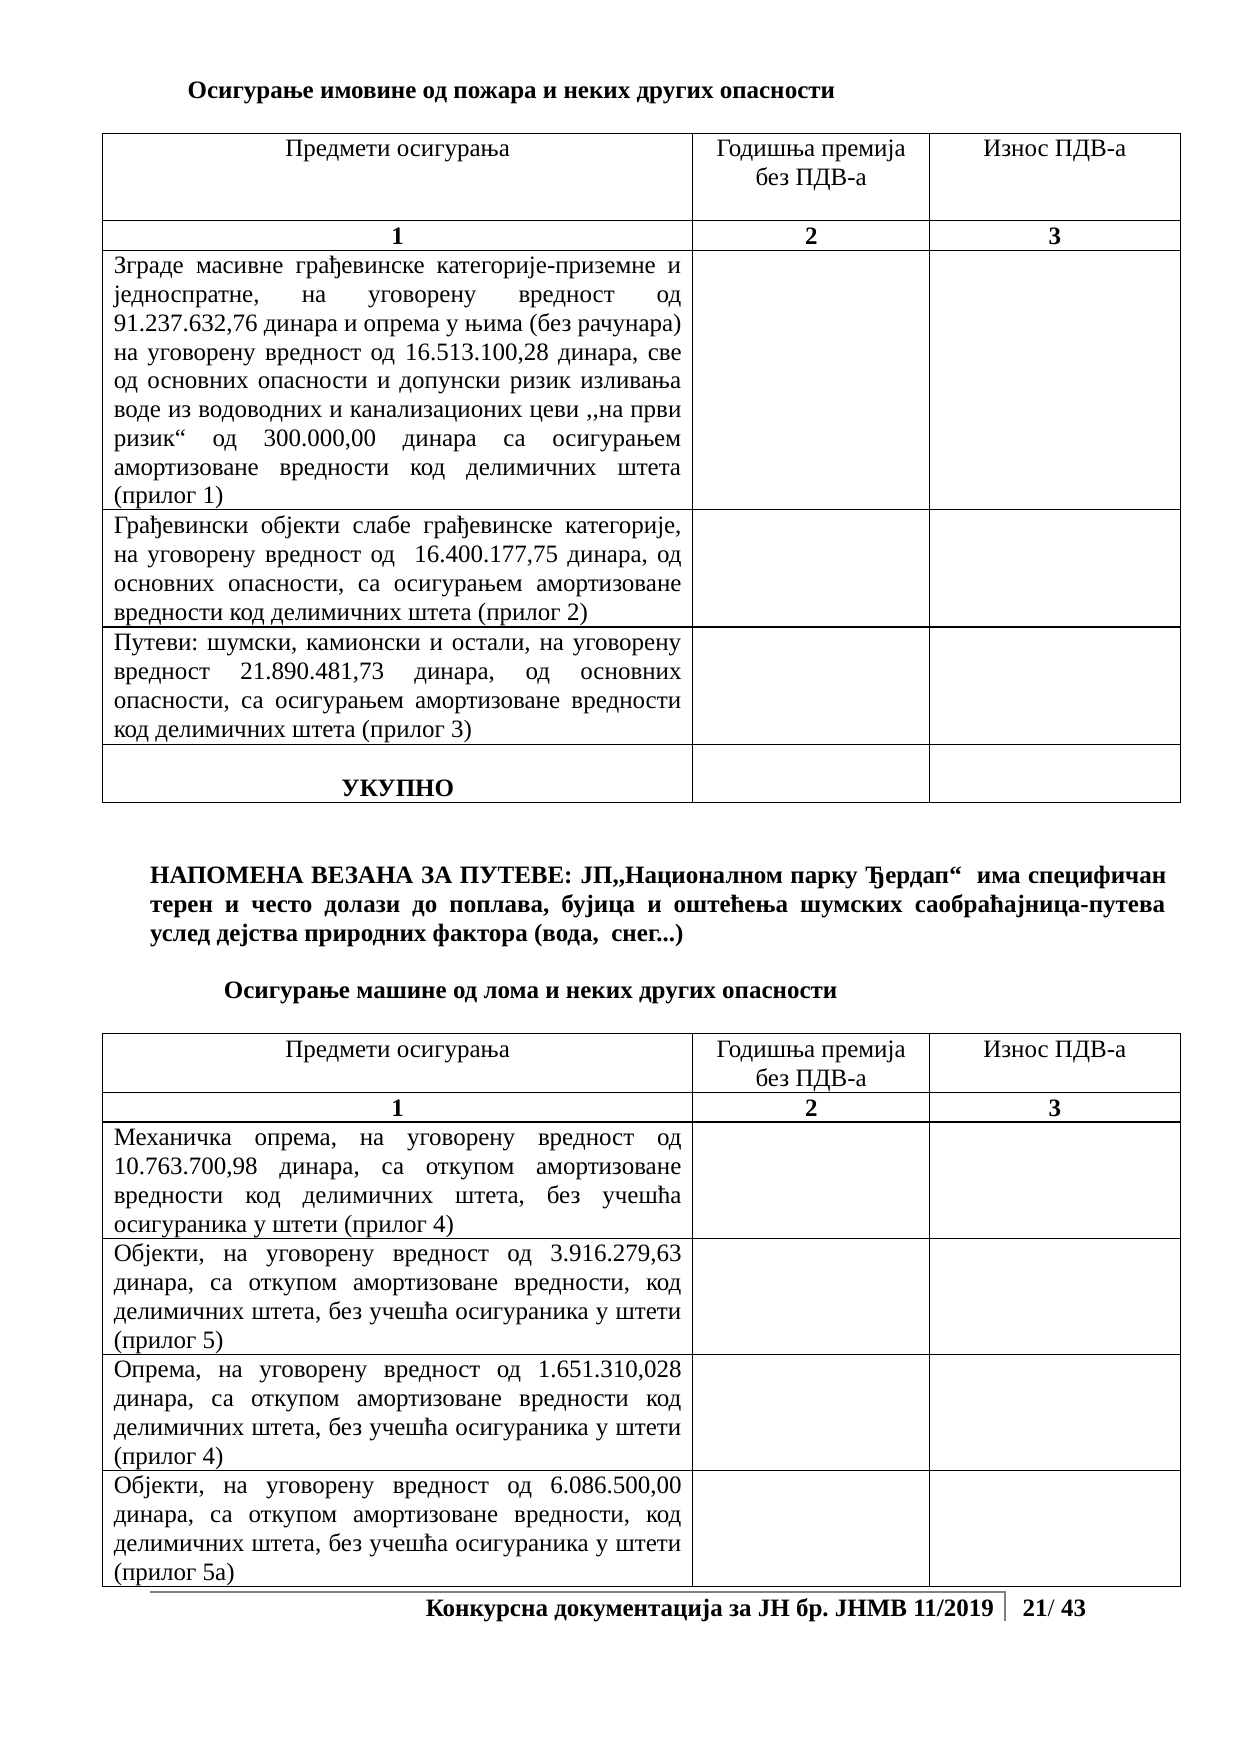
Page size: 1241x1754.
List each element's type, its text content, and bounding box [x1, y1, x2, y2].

table_cell [930, 1239, 1180, 1353]
table_cell [930, 745, 1180, 802]
table_cell [693, 745, 929, 802]
table_header Годишња премија без ПДВ-а [693, 134, 929, 220]
table_cell [693, 510, 929, 626]
table_cell [693, 251, 929, 509]
list Осигурање машине од лома и неких других опасности [150, 976, 1167, 1004]
table_cell [930, 628, 1180, 743]
table_cell 2 [693, 221, 929, 249]
table_cell Механичка опрема, на уговорену вредност од 10.763.700,98 динара, са откупом амортизоване вредности код делимичних штета, без учешћа осигураника у штети (прилог 4) [103, 1123, 692, 1237]
table_cell [930, 1355, 1180, 1469]
table_cell [929, 803, 1180, 832]
table_cell [693, 1123, 929, 1237]
table_cell Путеви: шумски, камионски и остали, на уговорену вредност 21.890.481,73 динара, од основних опасности, са осигурањем амортизоване вредности код делимичних штета (прилог 3) [103, 628, 692, 743]
table_cell [693, 803, 929, 832]
table_cell УКУПНО [103, 745, 692, 802]
table_header Предмети осигурања [103, 1034, 692, 1092]
table_cell 3 [930, 221, 1180, 249]
table_header Предмети осигурања [103, 134, 692, 220]
table_cell Зграде масивне грађевинске категорије-приземне и једноспратне, на уговорену вредност од 91.237.632,76 динара и опрема у њима (без рачунара) на уговорену вредност од 16.513.100,28 динара, све од основних опасности и допунски ризик изливања воде из водоводних и канализационих цеви ,,на први ризик“ од 300.000,00 динара са осигурањем амортизоване вредности код делимичних штета (прилог 1) [103, 251, 692, 509]
table_cell Објекти, на уговорену вредност од 3.916.279,63 динара, са откупом амортизоване вредности, код делимичних штета, без учешћа осигураника у штети (прилог 5) [103, 1239, 692, 1353]
table_cell 1 [103, 221, 692, 249]
table_cell Објекти, на уговорену вредност од 6.086.500,00 динара, са откупом амортизоване вредности, код делимичних штета, без учешћа осигураника у штети (прилог 5a) [103, 1471, 692, 1586]
table_cell [930, 510, 1180, 626]
table_cell Грађевински објекти слабе грађевинске категорије, на уговорену вредност од 16.400.177,75 динара, од основних опасности, са осигурањем амортизоване вредности код делимичних штета (прилог 2) [103, 510, 692, 626]
table_cell [693, 1239, 929, 1353]
table_cell [930, 251, 1180, 509]
table_cell [693, 628, 929, 743]
table_cell [102, 803, 693, 832]
table_cell [693, 1471, 929, 1586]
list Осигурање имовине од пожара и неких других опасности [187, 75, 1167, 104]
table_cell 1 [103, 1093, 692, 1121]
table_cell Опрема, на уговорену вредност од 1.651.310,028 динара, са откупом амортизоване вредности код делимичних штета, без учешћа осигураника у штети (прилог 4) [103, 1355, 692, 1469]
table_cell [693, 1355, 929, 1469]
table_cell 2 [693, 1093, 929, 1121]
table_cell [930, 1123, 1180, 1237]
table_cell [930, 1471, 1180, 1586]
table_cell 3 [930, 1093, 1180, 1121]
table_header Износ ПДВ-а [930, 1034, 1180, 1092]
table_header Износ ПДВ-а [930, 134, 1180, 220]
list НАПОМЕНА ВЕЗАНА ЗА ПУТЕВЕ: ЈП,,Националном парку Ђердап“ има специфичан терен и често долази до поплава, бујица и оштећења шумских саобраћајница-путева услед дејства природних фактора (вода, снег...) [150, 861, 1167, 947]
table_header Годишња премија без ПДВ-а [693, 1034, 929, 1092]
